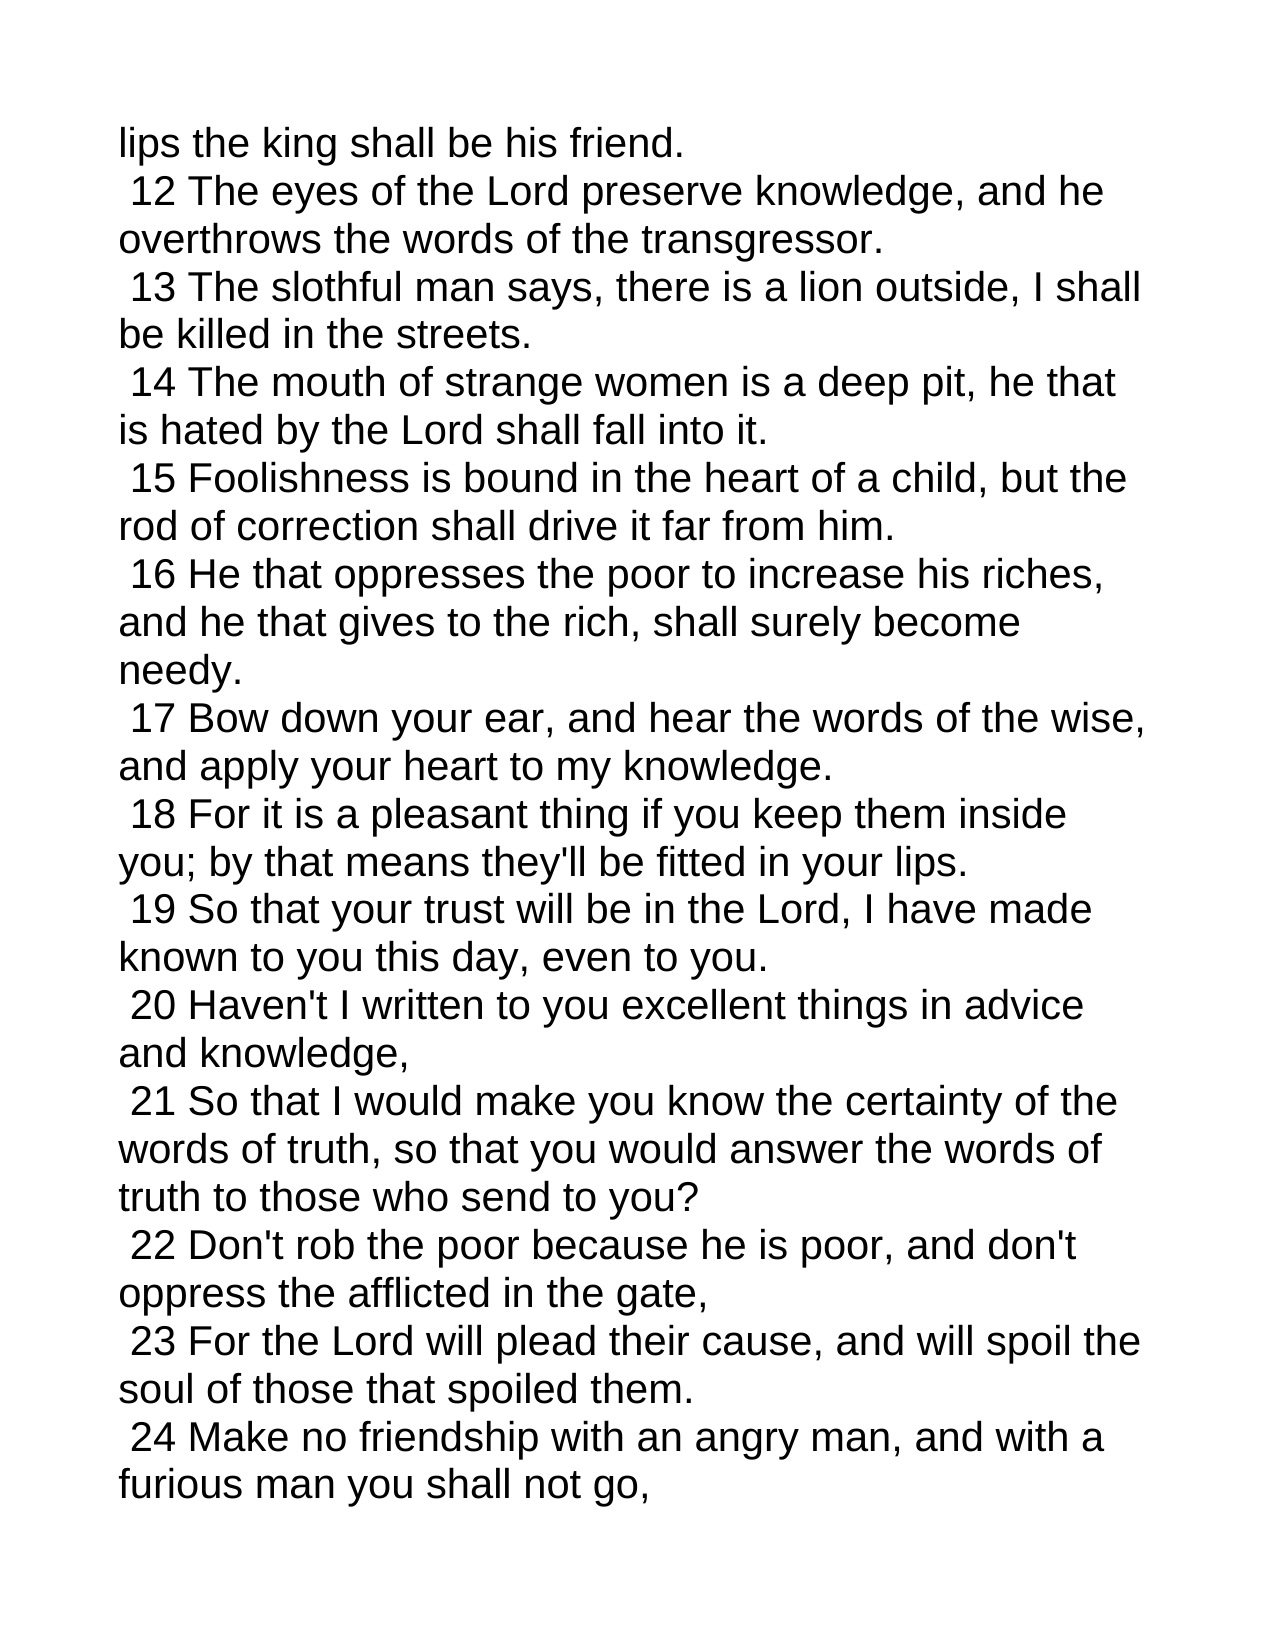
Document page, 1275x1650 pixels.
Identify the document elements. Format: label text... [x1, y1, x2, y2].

text 18 For it is a pleasant thing if you keep them inside you; by that means they'll be fitted in your lips. [118, 789, 1157, 885]
text 13 The slothful man says, there is a lion outside, I shall be killed in the streets. [118, 262, 1157, 358]
text 16 He that oppresses the poor to increase his riches, and he that gives to the rich, shall surely become needy. [118, 549, 1157, 693]
text 14 The mouth of strange women is a deep pit, he that is hated by the Lord shall fall into it. [118, 358, 1157, 453]
text 23 For the Lord will plead their cause, and will spoil the soul of those that spoiled them. [118, 1316, 1157, 1412]
text 22 Don't rob the poor because he is poor, and don't oppress the afflicted in the gate, [118, 1220, 1157, 1316]
text 21 So that I would make you know the certainty of the words of truth, so that you would answer the words of truth to those who send to you? [118, 1076, 1157, 1220]
text 17 Bow down your ear, and hear the words of the wise, and apply your heart to my knowledge. [118, 693, 1157, 789]
text 15 Foolishness is bound in the heart of a child, but the rod of correction shall drive it far from him. [118, 453, 1157, 549]
text 12 The eyes of the Lord preserve knowledge, and he overthrows the words of the transgressor. [118, 166, 1157, 262]
text 24 Make no friendship with an angry man, and with a furious man you shall not go, [118, 1412, 1157, 1508]
text 19 So that your trust will be in the Lord, I have made known to you this day, even to you. [118, 885, 1157, 981]
text 20 Haven't I written to you excellent things in advice and knowledge, [118, 981, 1157, 1076]
text lips the king shall be his friend. [118, 118, 1157, 166]
